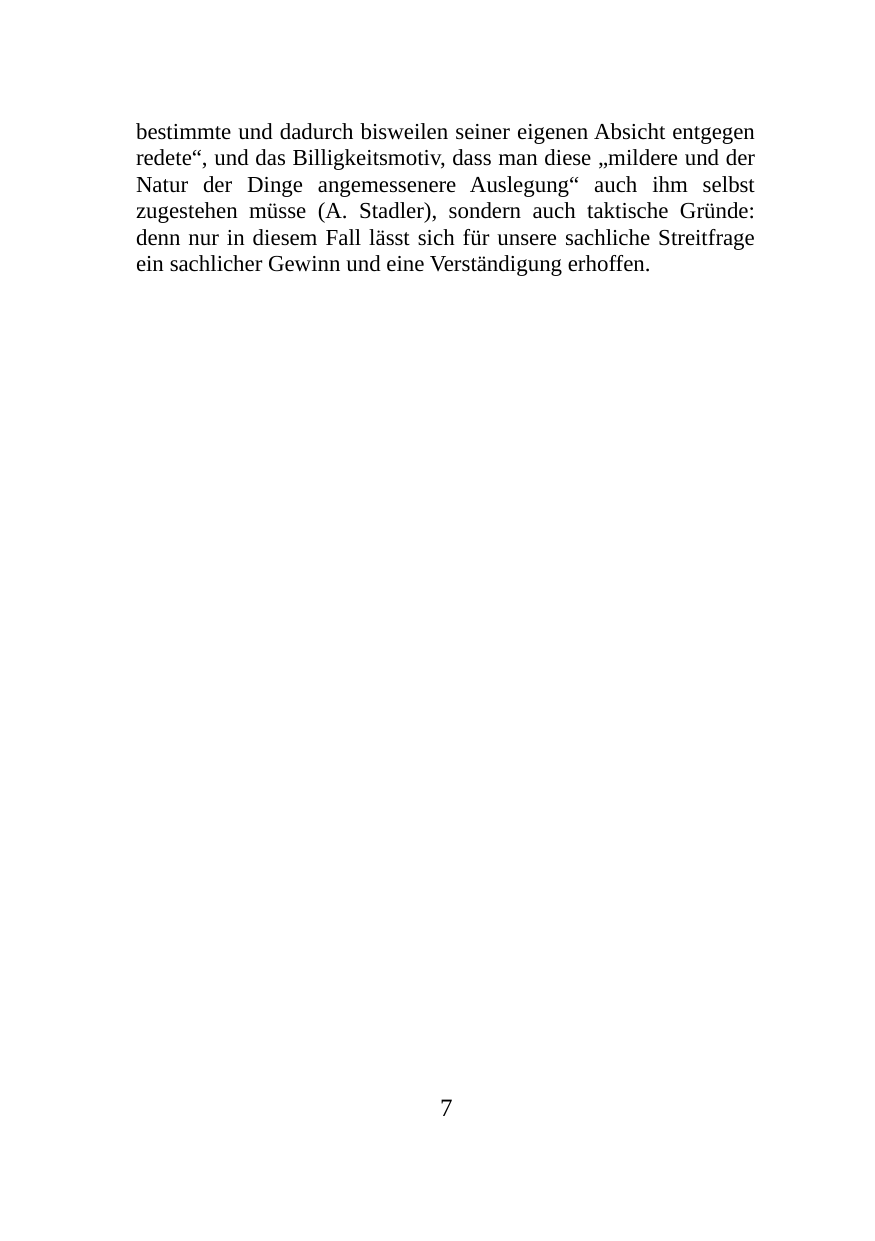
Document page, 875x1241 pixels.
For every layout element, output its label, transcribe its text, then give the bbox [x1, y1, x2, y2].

text bestimmte und dadurch bisweilen seiner eigenen Absicht entgegen redete“, und das Billigkeitsmotiv, dass man diese „mildere und der Natur der Dinge angemessenere Auslegung“ auch ihm selbst zugestehen müsse (A. Stadler), sondern auch taktische Gründe: denn nur in diesem Fall lässt sich für unsere sachliche Streitfrage ein sachlicher Gewinn und eine Verständigung erhoffen. [136, 118, 756, 276]
